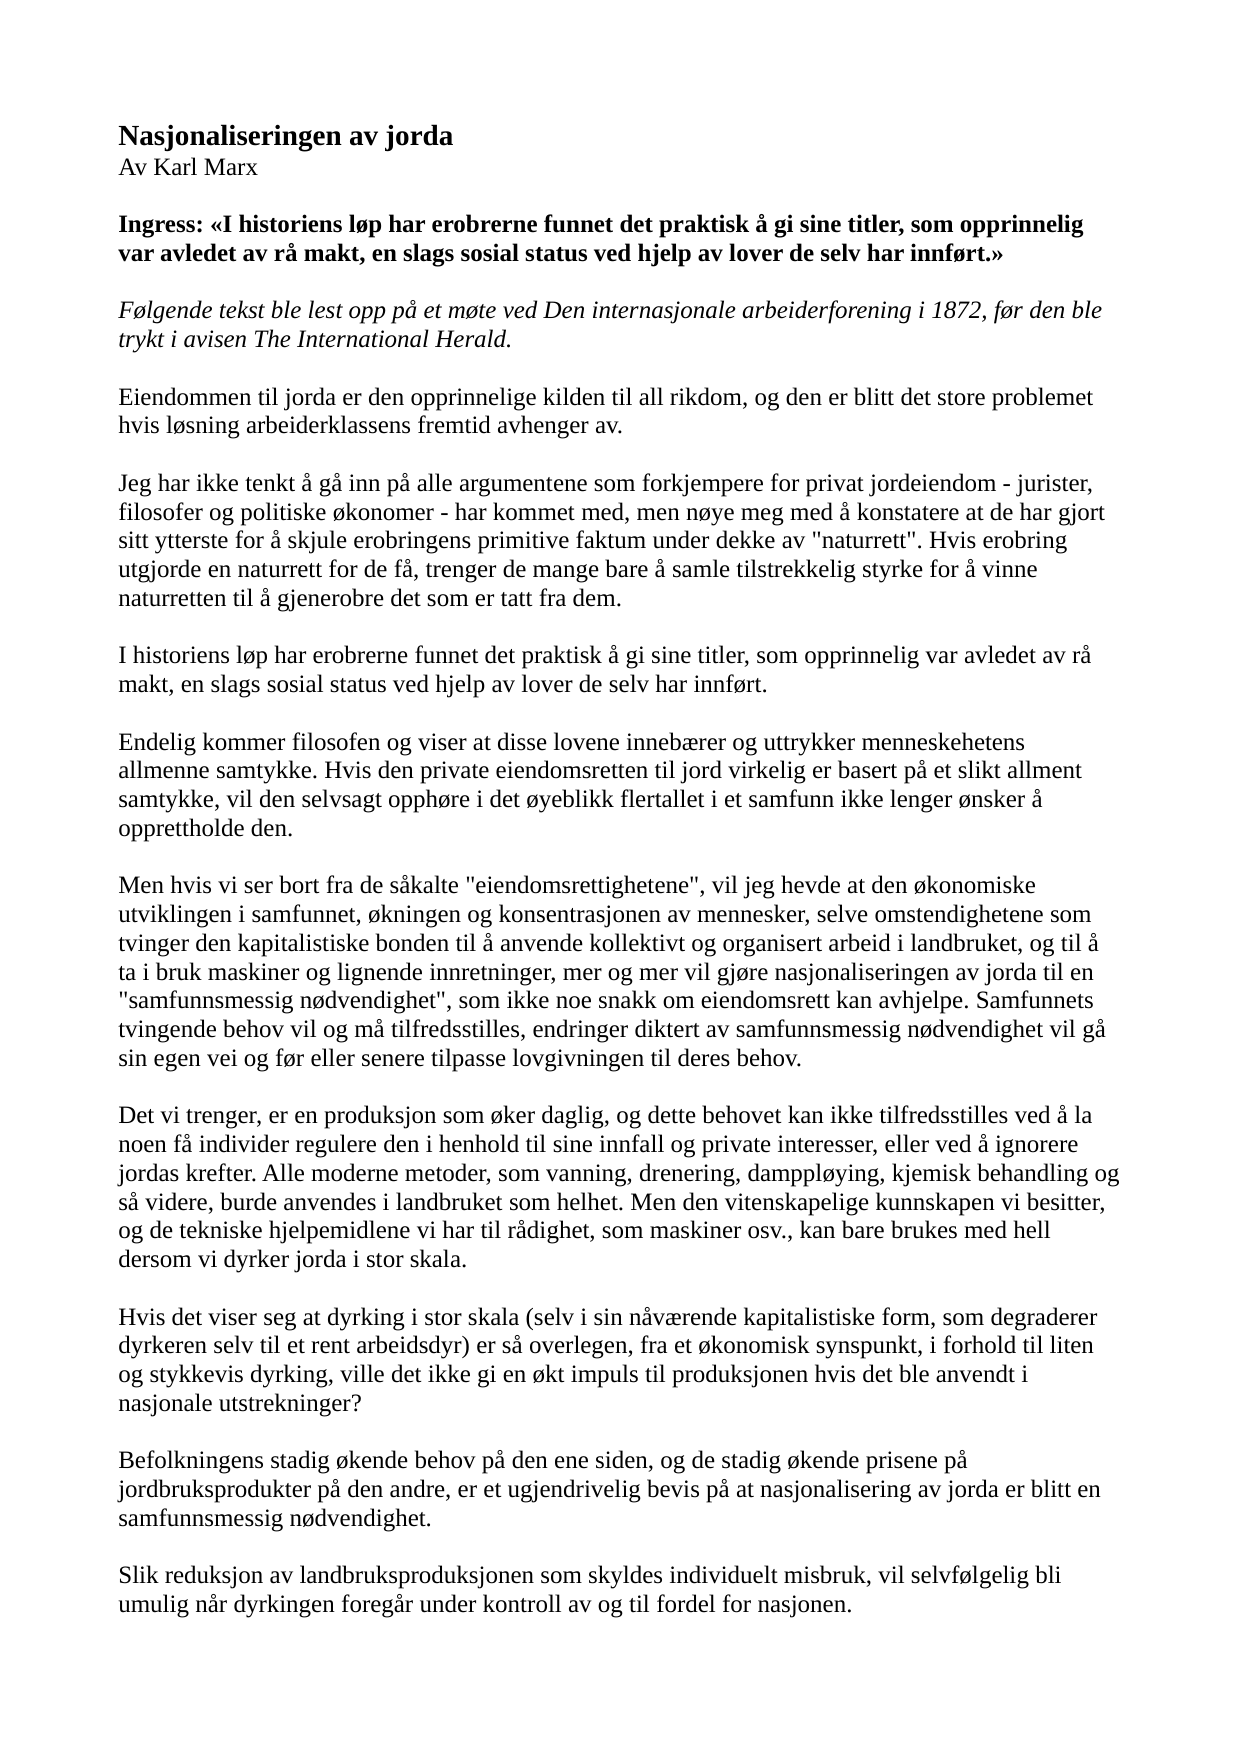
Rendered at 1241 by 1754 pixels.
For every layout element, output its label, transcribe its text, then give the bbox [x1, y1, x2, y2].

text Jeg har ikke tenkt å gå inn på alle argumentene som forkjempere for privat jordeiendom - jurister, filosofer og politiske økonomer - har kommet med, men nøye meg med å konstatere at de har gjort sitt ytterste for å skjule erobringens primitive faktum under dekke av "naturrett". Hvis erobring utgjorde en naturrett for de få, trenger de mange bare å samle tilstrekkelig styrke for å vinne naturretten til å gjenerobre det som er tatt fra dem. [118, 468, 1122, 612]
text Befolkningens stadig økende behov på den ene siden, og de stadig økende prisene på jordbruksprodukter på den andre, er et ugjendrivelig bevis på at nasjonalisering av jorda er blitt en samfunnsmessig nødvendighet. [118, 1445, 1122, 1532]
text Av Karl Marx [118, 152, 1122, 180]
text Slik reduksjon av landbruksproduksjonen som skyldes individuelt misbruk, vil selvfølgelig bli umulig når dyrkingen foregår under kontroll av og til fordel for nasjonen. [118, 1560, 1122, 1618]
text Eiendommen til jorda er den opprinnelige kilden til all rikdom, og den er blitt det store problemet hvis løsning arbeiderklassens fremtid avhenger av. [118, 382, 1122, 439]
text Følgende tekst ble lest opp på et møte ved Den internasjonale arbeiderforening i 1872, før den ble trykt i avisen The International Herald. [118, 295, 1122, 353]
text Ingress: «I historiens løp har erobrerne funnet det praktisk å gi sine titler, som opprinnelig var avledet av rå makt, en slags sosial status ved hjelp av lover de selv har innført.» [118, 209, 1122, 267]
text Det vi trenger, er en produksjon som øker daglig, og dette behovet kan ikke tilfredsstilles ved å la noen få individer regulere den i henhold til sine innfall og private interesser, eller ved å ignorere jordas krefter. Alle moderne metoder, som vanning, drenering, damppløying, kjemisk behandling og så videre, burde anvendes i landbruket som helhet. Men den vitenskapelige kunnskapen vi besitter, og de tekniske hjelpemidlene vi har til rådighet, som maskiner osv., kan bare brukes med hell dersom vi dyrker jorda i stor skala. Hvis det viser seg at dyrking i stor skala (selv i sin nåværende kapitalistiske form, som degraderer dyrkeren selv til et rent arbeidsdyr) er så overlegen, fra et økonomisk synspunkt, i forhold til liten og stykkevis dyrking, ville det ikke gi en økt impuls til produksjonen hvis det ble anvendt i nasjonale utstrekninger? [118, 1100, 1122, 1417]
text Nasjonaliseringen av jorda [118, 118, 1122, 152]
text Endelig kommer filosofen og viser at disse lovene innebærer og uttrykker menneskehetens allmenne samtykke. Hvis den private eiendomsretten til jord virkelig er basert på et slikt allment samtykke, vil den selvsagt opphøre i det øyeblikk flertallet i et samfunn ikke lenger ønsker å opprettholde den. [118, 727, 1122, 842]
text Men hvis vi ser bort fra de såkalte "eiendomsrettighetene", vil jeg hevde at den økonomiske utviklingen i samfunnet, økningen og konsentrasjonen av mennesker, selve omstendighetene som tvinger den kapitalistiske bonden til å anvende kollektivt og organisert arbeid i landbruket, og til å ta i bruk maskiner og lignende innretninger, mer og mer vil gjøre nasjonaliseringen av jorda til en "samfunnsmessig nødvendighet", som ikke noe snakk om eiendomsrett kan avhjelpe. Samfunnets tvingende behov vil og må tilfredsstilles, endringer diktert av samfunnsmessig nødvendighet vil gå sin egen vei og før eller senere tilpasse lovgivningen til deres behov. [118, 870, 1122, 1072]
text I historiens løp har erobrerne funnet det praktisk å gi sine titler, som opprinnelig var avledet av rå makt, en slags sosial status ved hjelp av lover de selv har innført. [118, 640, 1122, 698]
